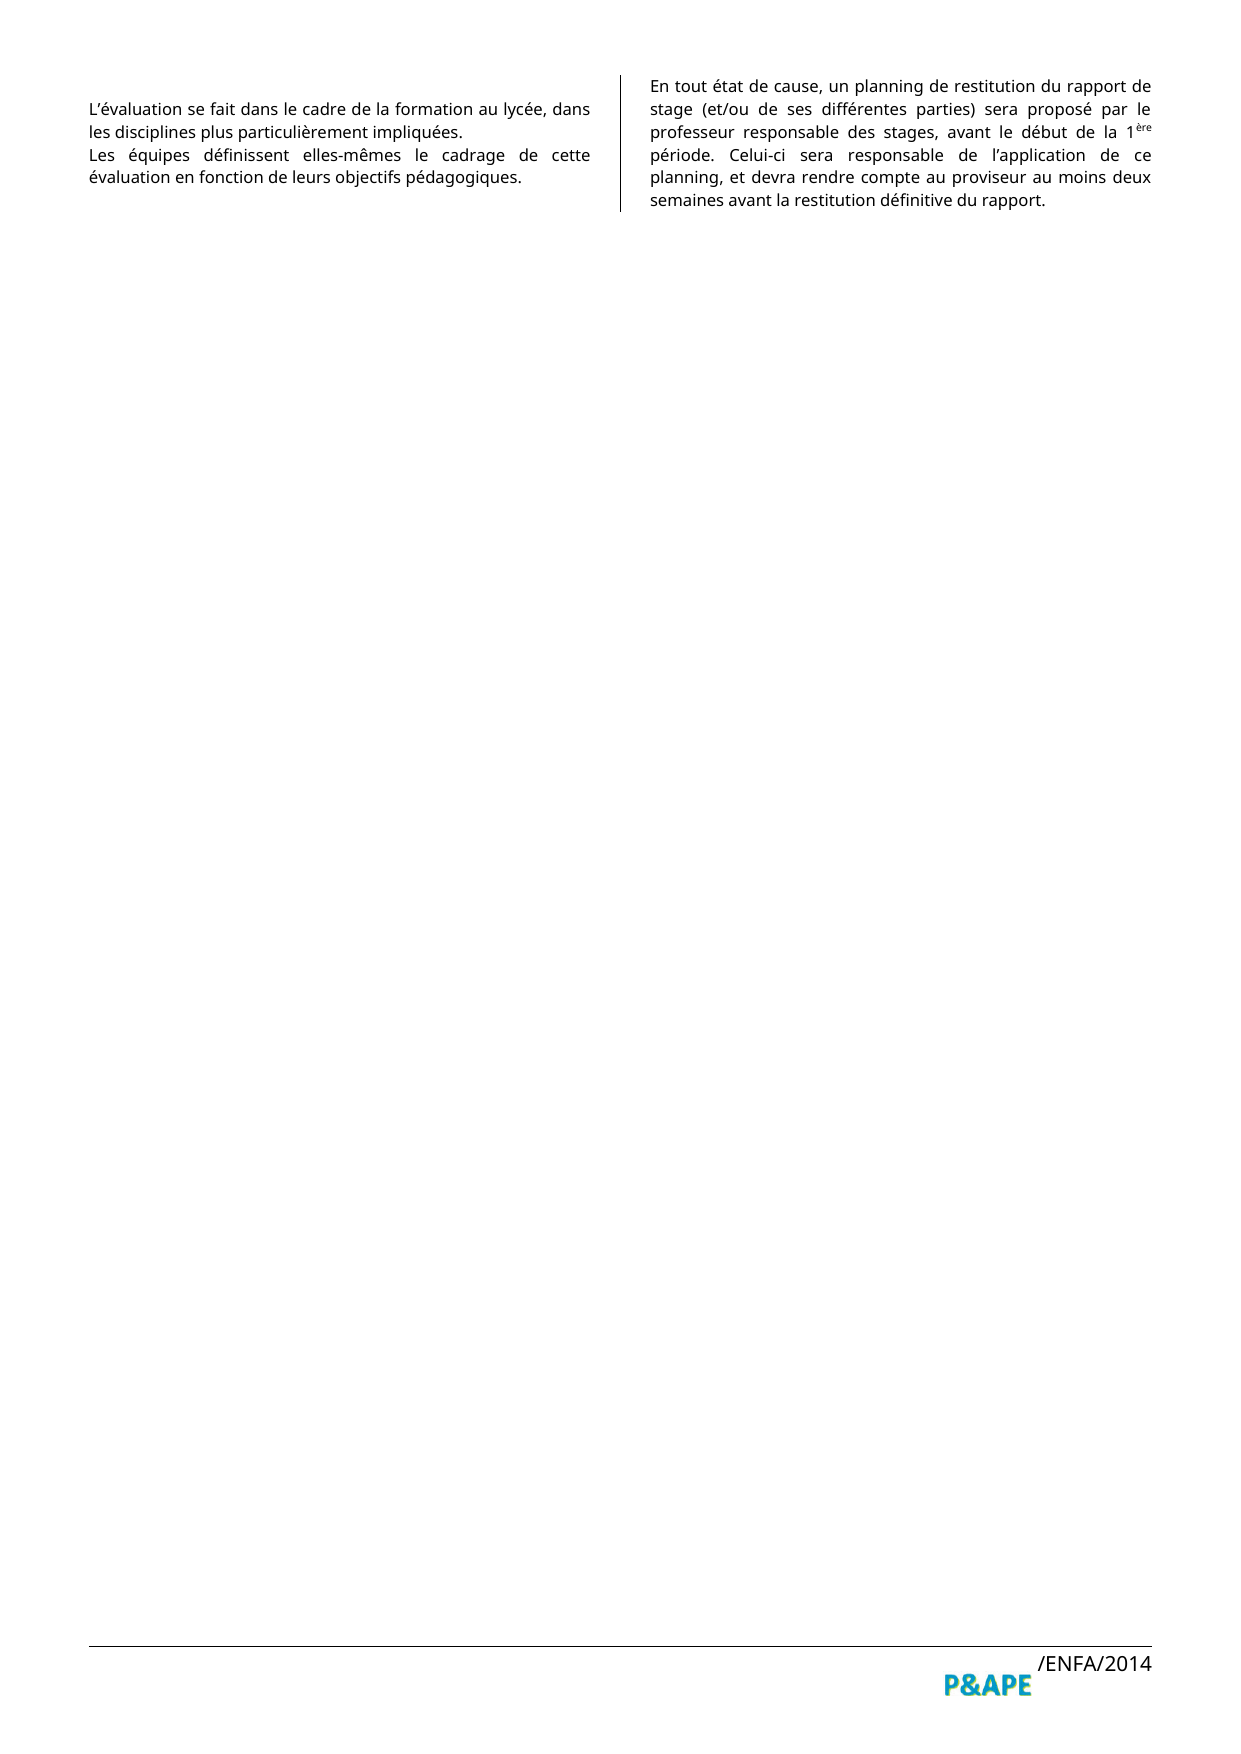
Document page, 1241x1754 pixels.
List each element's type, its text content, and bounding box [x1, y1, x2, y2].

text En tout état de cause, un planning de restitution du rapport de stage (et/ou de ses différentes parties) sera proposé par le professeur responsable des stages, avant le début de la 1ère période. Celui-ci sera responsable de l’application de ce planning, et devra rendre compte au proviseur au moins deux semaines avant la restitution définitive du rapport. [650, 75, 1152, 211]
text L’évaluation se fait dans le cadre de la formation au lycée, dans les disciplines plus particulièrement impliquées. [89, 98, 591, 143]
text Les équipes définissent elles-mêmes le cadrage de cette évaluation en fonction de leurs objectifs pédagogiques. [89, 143, 591, 188]
